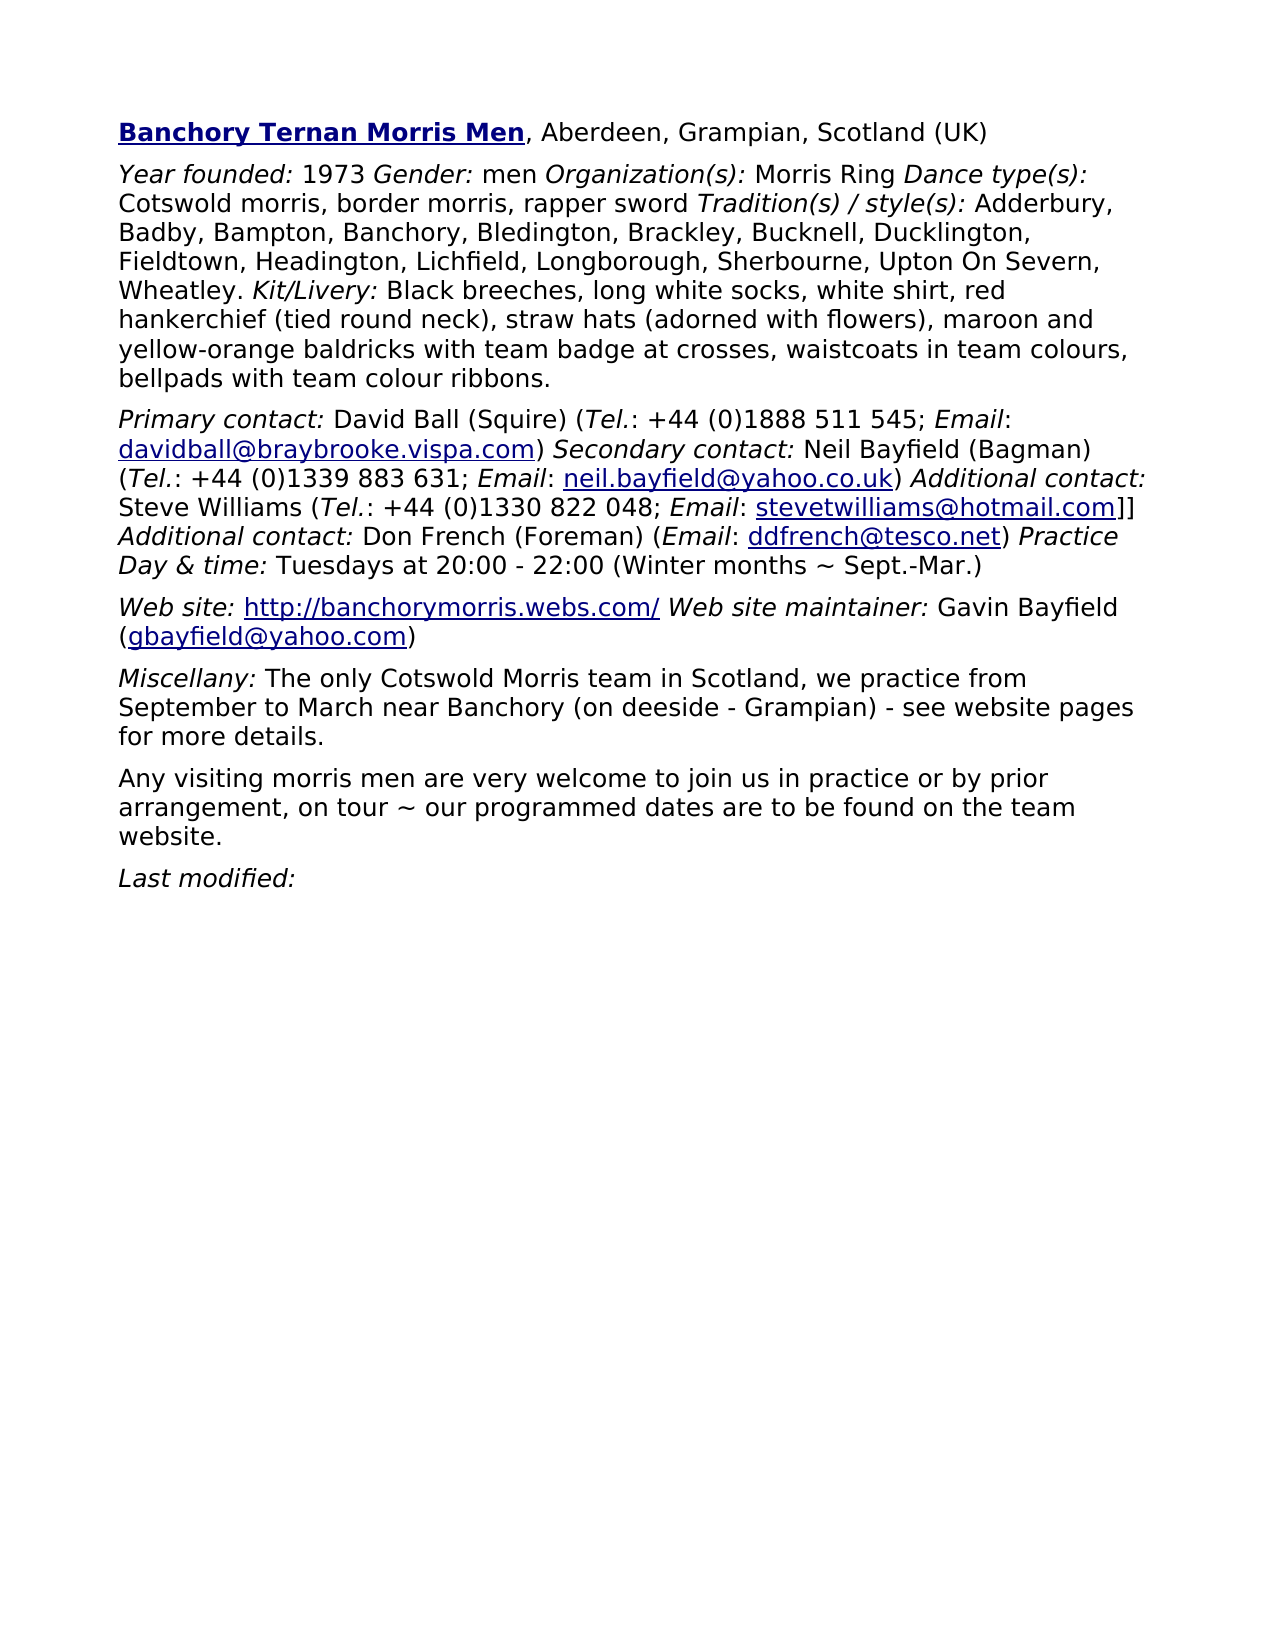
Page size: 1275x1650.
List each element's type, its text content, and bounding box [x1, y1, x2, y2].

text Year founded: 1973 Gender: men Organization(s): Morris Ring Dance type(s): Cotswold morris, border morris, rapper sword Tradition(s) / style(s): Adderbury, Badby, Bampton, Banchory, Bledington, Brackley, Bucknell, Ducklington, Fieldtown, Headington, Lichfield, Longborough, Sherbourne, Upton On Severn, Wheatley. Kit/Livery: Black breeches, long white socks, white shirt, red hankerchief (tied round neck), straw hats (adorned with flowers), maroon and yellow-orange baldricks with team badge at crosses, waistcoats in team colours, bellpads with team colour ribbons. [118, 160, 1157, 393]
text Any visiting morris men are very welcome to join us in practice or by prior arrangement, on tour ~ our programmed dates are to be found on the team website. [118, 764, 1157, 851]
text Last modified: [118, 864, 1157, 893]
text Banchory Ternan Morris Men, Aberdeen, Grampian, Scotland (UK) [118, 118, 1157, 147]
text Web site: http://banchorymorris.webs.com/ Web site maintainer: Gavin Bayfield (gbayfield@yahoo.com) [118, 593, 1157, 651]
text Miscellany: The only Cotswold Morris team in Scotland, we practice from September to March near Banchory (on deeside - Grampian) - see website pages for more details. [118, 664, 1157, 751]
text Primary contact: David Ball (Squire) (Tel.: +44 (0)1888 511 545; Email: davidball@braybrooke.vispa.com) Secondary contact: Neil Bayfield (Bagman) (Tel.: +44 (0)1339 883 631; Email: neil.bayfield@yahoo.co.uk) Additional contact: Steve Williams (Tel.: +44 (0)1330 822 048; Email: stevetwilliams@hotmail.com]] Additional contact: Don French (Foreman) (Email: ddfrench@tesco.net) Practice Day & time: Tuesdays at 20:00 - 22:00 (Winter months ~ Sept.-Mar.) [118, 406, 1157, 581]
